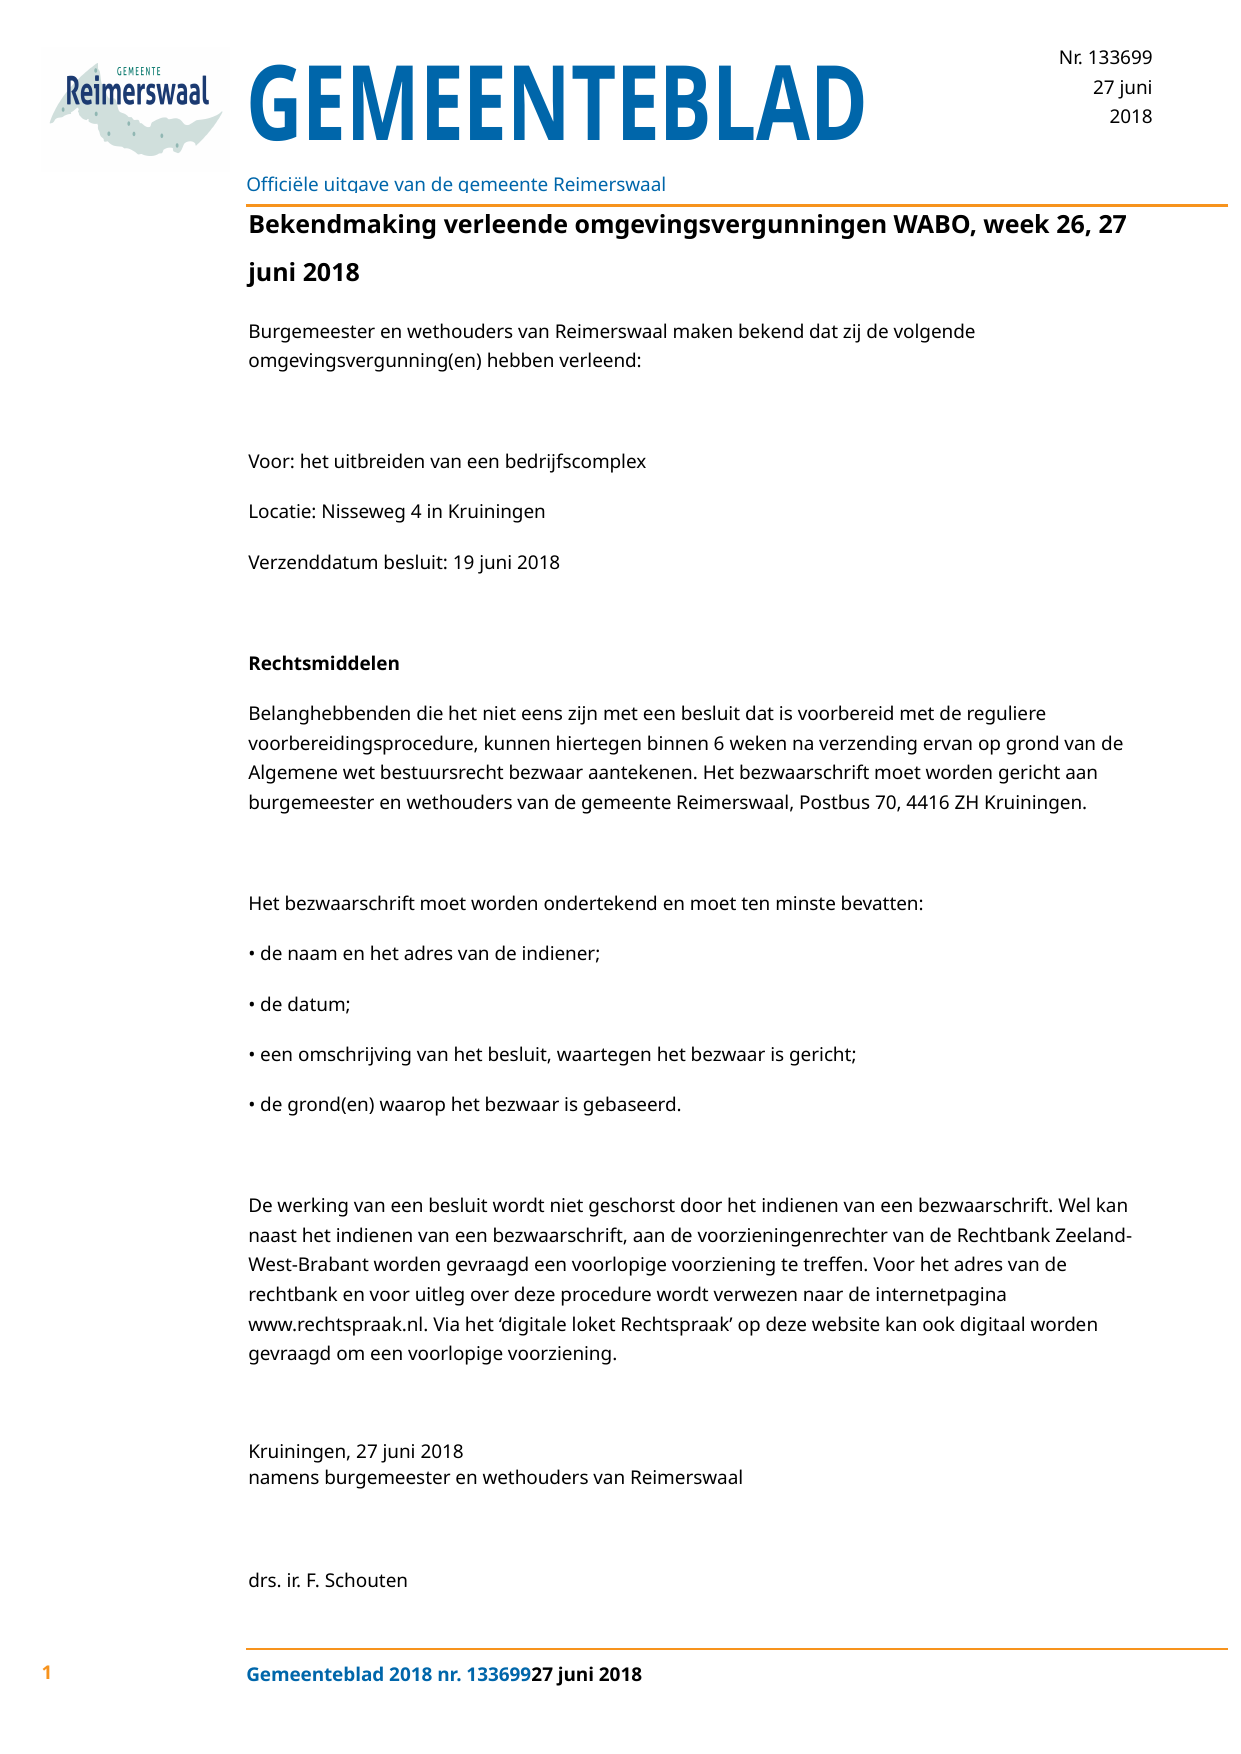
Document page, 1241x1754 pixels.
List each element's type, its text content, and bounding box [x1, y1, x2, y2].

text Rechtsmiddelen [248, 650, 1152, 676]
text Kruiningen, 27 juni 2018 [248, 1439, 1152, 1464]
text namens burgemeester en wethouders van Reimerswaal [248, 1464, 1152, 1490]
text De werking van een besluit wordt niet geschorst door het indienen van een bezwaarschrift. Wel kan naast het indienen van een bezwaarschrift, aan de voorzieningenrechter van de Rechtbank Zeeland-West-Brabant worden gevraagd een voorlopige voorziening te treffen. Voor het adres van de rechtbank en voor uitleg over deze procedure wordt verwezen naar de internetpagina www.rechtspraak.nl. Via het ‘digitale loket Rechtspraak’ op deze website kan ook digitaal worden gevraagd om een voorlopige voorziening. [248, 1192, 1152, 1366]
text Voor: het uitbreiden van een bedrijfscomplex [248, 448, 1152, 474]
text • de grond(en) waarop het bezwaar is gebaseerd. [248, 1092, 1152, 1117]
text • de datum; [248, 991, 1152, 1017]
text Burgemeester en wethouders van Reimerswaal maken bekend dat zij de volgende omgevingsvergunning(en) hebben verleend: [248, 318, 1152, 373]
text Verzenddatum besluit: 19 juni 2018 [248, 549, 1152, 575]
text Het bezwaarschrift moet worden ondertekend en moet ten minste bevatten: [248, 890, 1152, 916]
text • de naam en het adres van de indiener; [248, 940, 1152, 966]
text Locatie: Nisseweg 4 in Kruiningen [248, 499, 1152, 524]
picture [41, 47, 231, 172]
text Belanghebbenden die het niet eens zijn met een besluit dat is voorbereid met de reguliere voorbereidingsprocedure, kunnen hiertegen binnen 6 weken na verzending ervan op grond van de Algemene wet bestuursrecht bezwaar aantekenen. Het bezwaarschrift moet worden gericht aan burgemeester en wethouders van de gemeente Reimerswaal, Postbus 70, 4416 ZH Kruiningen. [248, 700, 1152, 815]
text Bekendmaking verleende omgevingsvergunningen WABO, week 26, 27 juni 2018 [248, 207, 1152, 288]
text drs. ir. F. Schouten [248, 1567, 1152, 1593]
text • een omschrijving van het besluit, waartegen het bezwaar is gericht; [248, 1041, 1152, 1067]
